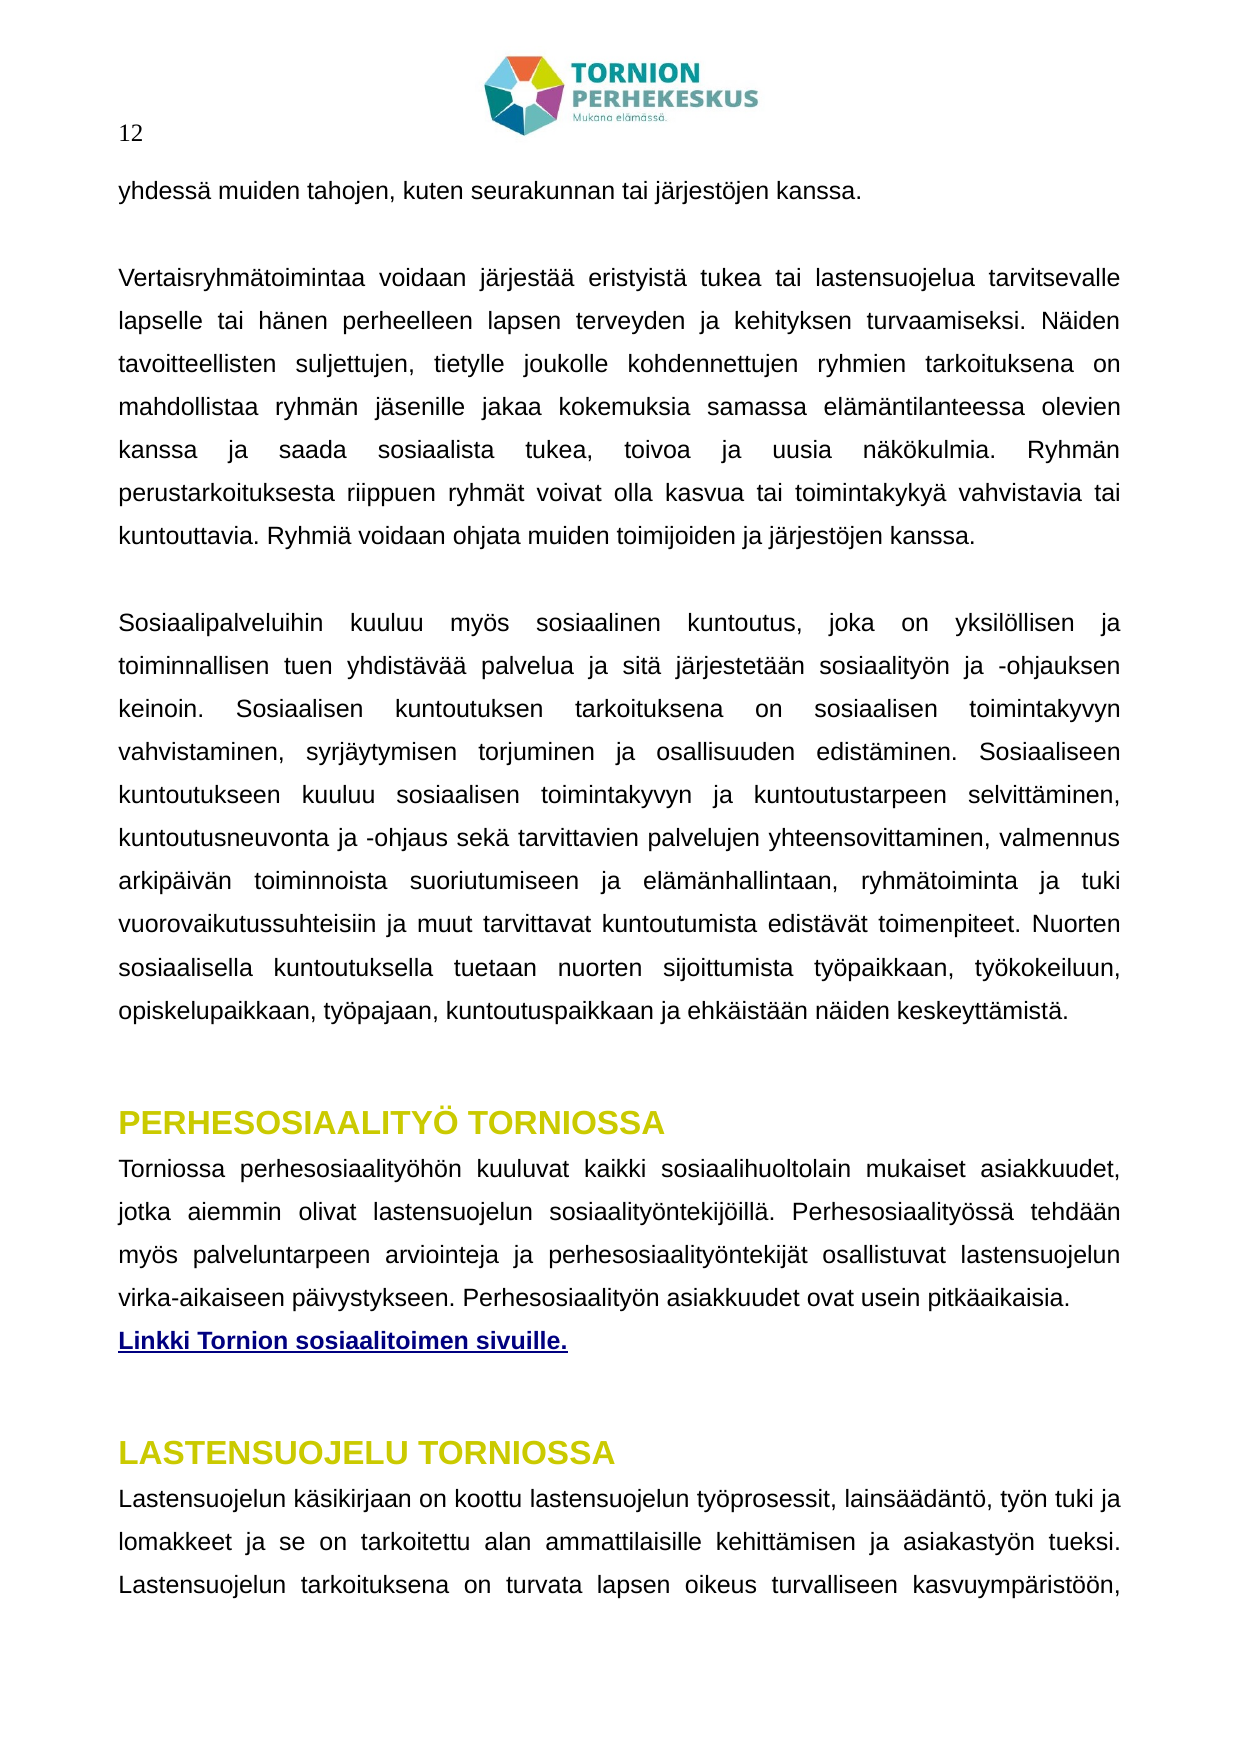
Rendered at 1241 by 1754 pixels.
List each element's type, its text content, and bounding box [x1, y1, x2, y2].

text Sosiaalipalveluihin kuuluu myös sosiaalinen kuntoutus, joka on yksilöllisen ja toiminnallisen tuen yhdistävää palvelua ja sitä järjestetään sosiaalityön ja -ohjauksen keinoin. Sosiaalisen kuntoutuksen tarkoituksena on sosiaalisen toimintakyvyn vahvistaminen, syrjäytymisen torjuminen ja osallisuuden edistäminen. Sosiaaliseen kuntoutukseen kuuluu sosiaalisen toimintakyvyn ja kuntoutustarpeen selvittäminen, kuntoutusneuvonta ja -ohjaus sekä tarvittavien palvelujen yhteensovittaminen, valmennus arkipäivän toiminnoista suoriutumiseen ja elämänhallintaan, ryhmätoiminta ja tuki vuorovaikutussuhteisiin ja muut tarvittavat kuntoutumista edistävät toimenpiteet. Nuorten sosiaalisella kuntoutuksella tuetaan nuorten sijoittumista työpaikkaan, työkokeiluun, opiskelupaikkaan, työpajaan, kuntoutuspaikkaan ja ehkäistään näiden keskeyttämistä. [118, 608, 1122, 1024]
subtitle PERHESOSIAALITYÖ TORNIOSSA [118, 1103, 1122, 1141]
subtitle LASTENSUOJELU TORNIOSSA [118, 1433, 1122, 1472]
text Linkki Tornion sosiaalitoimen sivuille. [118, 1326, 1122, 1355]
text Vertaisryhmätoimintaa voidaan järjestää eristyistä tukea tai lastensuojelua tarvitsevalle lapselle tai hänen perheelleen lapsen terveyden ja kehityksen turvaamiseksi. Näiden tavoitteellisten suljettujen, tietylle joukolle kohdennettujen ryhmien tarkoituksena on mahdollistaa ryhmän jäsenille jakaa kokemuksia samassa elämäntilanteessa olevien kanssa ja saada sosiaalista tukea, toivoa ja uusia näkökulmia. Ryhmän perustarkoituksesta riippuen ryhmät voivat olla kasvua tai toimintakykyä vahvistavia tai kuntouttavia. Ryhmiä voidaan ohjata muiden toimijoiden ja järjestöjen kanssa. [118, 263, 1122, 550]
text Lastensuojelun käsikirjaan on koottu lastensuojelun työprosessit, lainsäädäntö, työn tuki ja lomakkeet ja se on tarkoitettu alan ammattilaisille kehittämisen ja asiakastyön tueksi. Lastensuojelun tarkoituksena on turvata lapsen oikeus turvalliseen kasvuympäristöön, [118, 1484, 1122, 1599]
picture [474, 46, 766, 145]
text Torniossa perhesosiaalityöhön kuuluvat kaikki sosiaalihuoltolain mukaiset asiakkuudet, jotka aiemmin olivat lastensuojelun sosiaalityöntekijöillä. Perhesosiaalityössä tehdään myös palveluntarpeen arviointeja ja perhesosiaalityöntekijät osallistuvat lastensuojelun virka-aikaiseen päivystykseen. Perhesosiaalityön asiakkuudet ovat usein pitkäaikaisia. [118, 1154, 1122, 1312]
text yhdessä muiden tahojen, kuten seurakunnan tai järjestöjen kanssa. [118, 176, 1122, 205]
